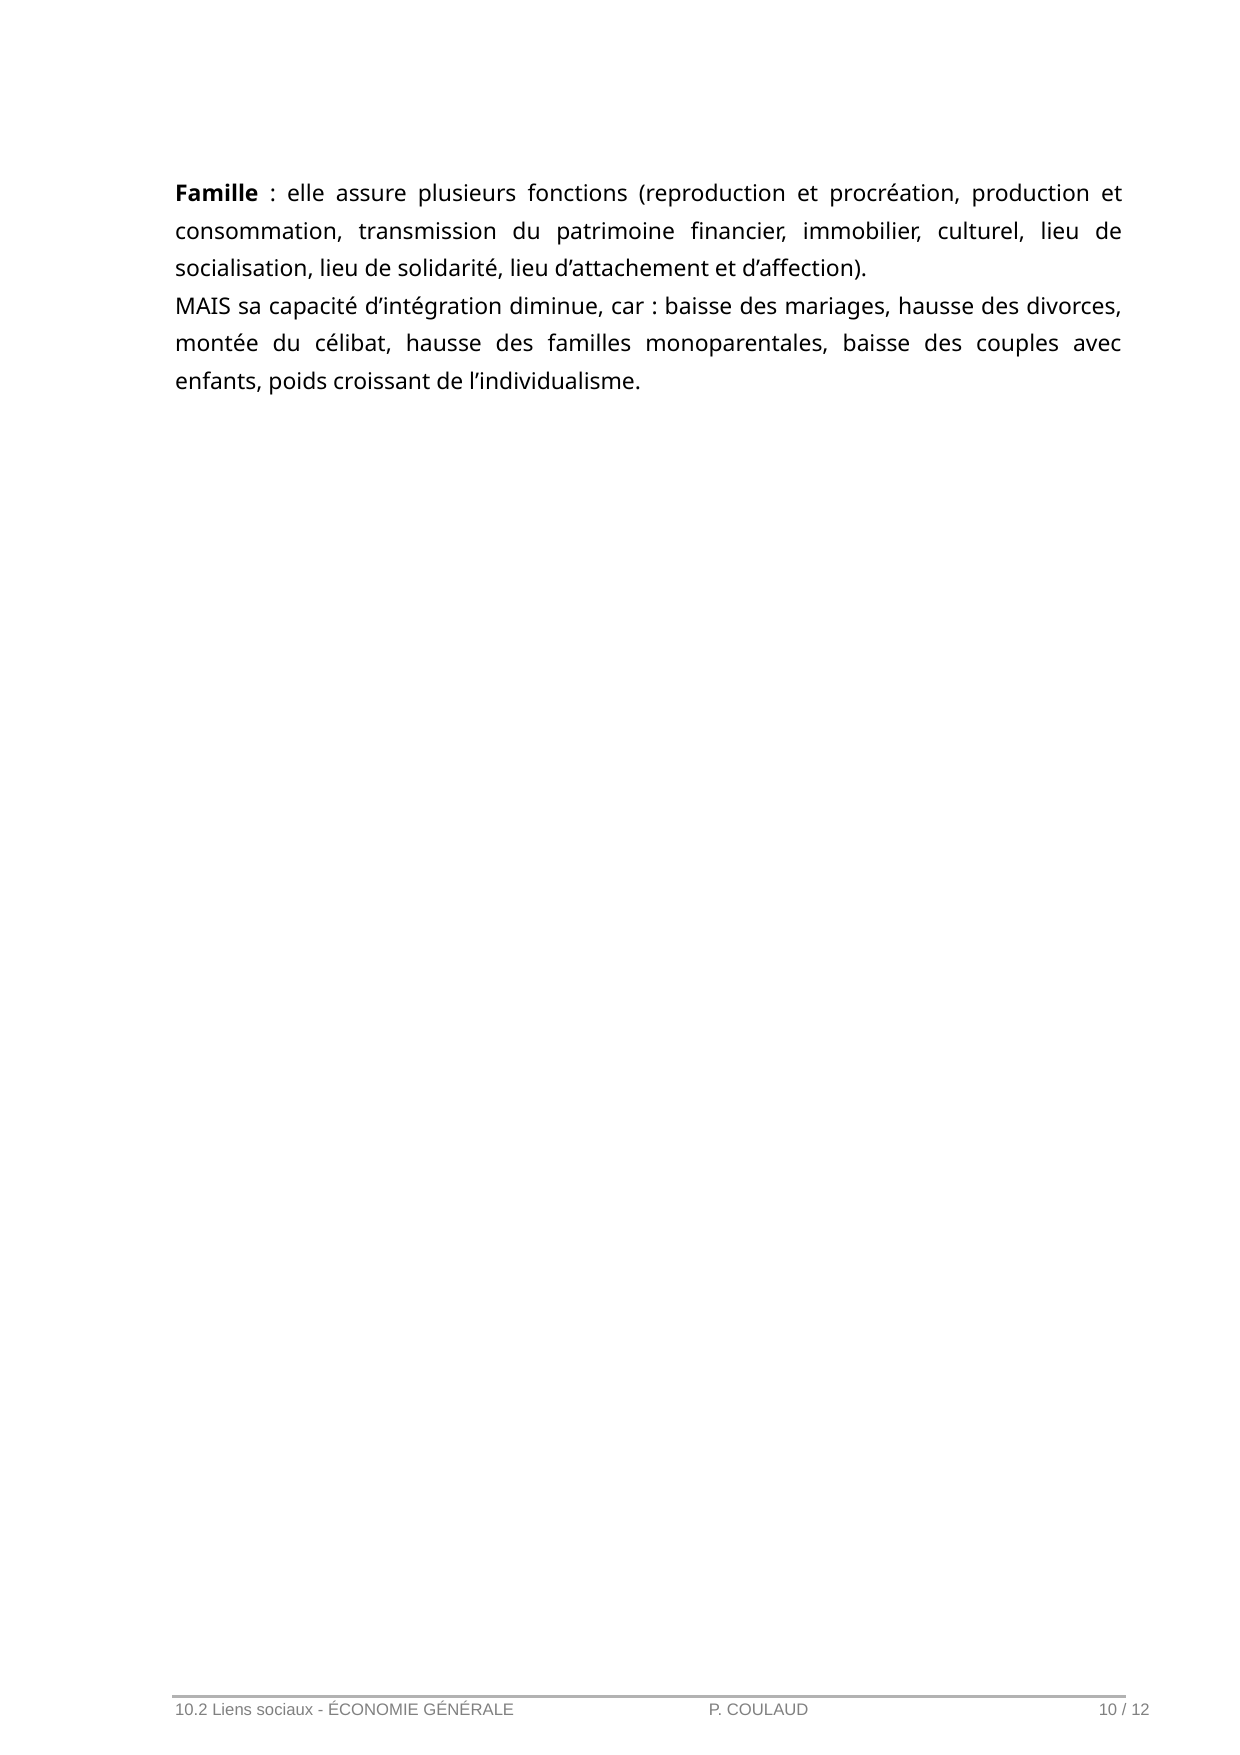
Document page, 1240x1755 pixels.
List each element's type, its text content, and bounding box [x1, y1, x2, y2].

text Famille : elle assure plusieurs fonctions (reproduction et procréation, production et consommation, transmission du patrimoine financier, immobilier, culturel, lieu de socialisation, lieu de solidarité, lieu d’attachement et d’affection). MAIS sa capacité d’intégration diminue, car : baisse des mariages, hausse des divorces, montée du célibat, hausse des familles monoparentales, baisse des couples avec enfants, poids croissant de l’individualisme. [175, 177, 1123, 396]
